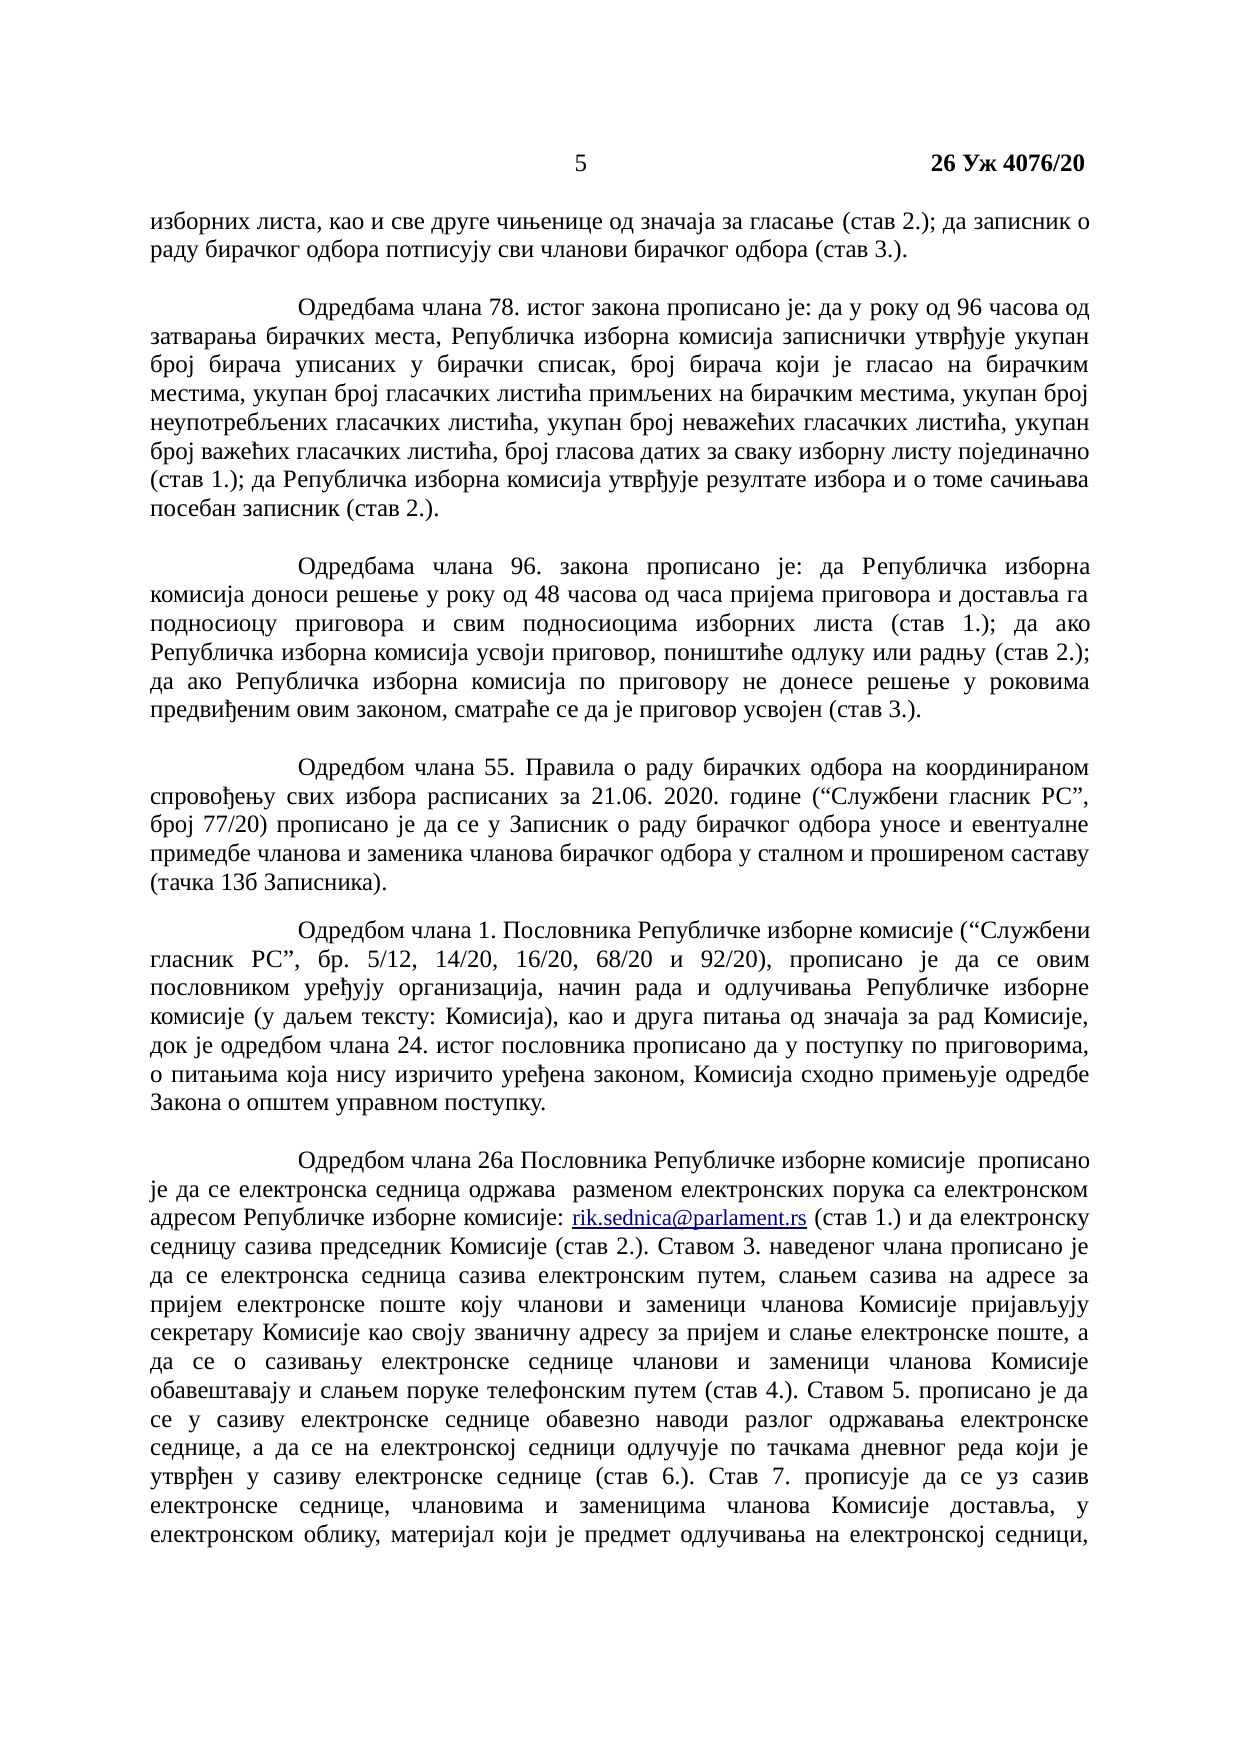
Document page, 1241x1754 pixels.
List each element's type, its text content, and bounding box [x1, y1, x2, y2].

text Одредбама члана 78. истог закона прописано је: да у року од 96 часова од затварања бирачких места, Републичка изборна комисија записнички утврђује укупан број бирача уписаних у бирачки списак, број бирача који је гласао на бирачким местима, укупан број гласачких листића примљених на бирачким местима, укупан број неупотребљених гласачких листића, укупан број неважећих гласачких листића, укупан број важећих гласачких листића, број гласова датих за сваку изборну листу појединачно (став 1.); да Републичка изборна комисија утврђује резултате избора и о томе сачињава посебан записник (став 2.). [150, 263, 1090, 522]
text Одредбом члана 55. Правила о раду бирачких одбора на координираном спровођењу свих избора расписаних за 21.06. 2020. године (“Службени гласник РС”, број 77/20) прописано је да се у Записник о раду бирачког одбора уносе и евентуалне примедбе чланова и заменика чланова бирачког одбора у сталном и проширеном саставу (тачка 13б Записника). [150, 752, 1090, 896]
text изборних листа, као и све друге чињенице од значаја за гласање (став 2.); да записник о раду бирачког одбора потписују сви чланови бирачког одбора (став 3.). [150, 206, 1090, 263]
text Одредбама члана 96. закона прописано је: да Републичка изборна комисија доноси решење у року од 48 часова од часа пријема приговора и доставља га подносиоцу приговора и свим подносиоцима изборних листа (став 1.); да ако Републичка изборна комисија усвоји приговор, поништиће одлуку или радњу (став 2.); да ако Републичка изборна комисија по приговору не донесе решење у роковима предвиђеним овим законом, сматраће се да је приговор усвојен (став 3.). [150, 551, 1090, 723]
text Одредбом члана 26а Пословника Републичке изборне комисије прописано је да се електронска седница одржава разменом електронских порука са електронском адресом Републичке изборне комисије: rik.sednica@parlament.rs (став 1.) и да електронску седницу сазива председник Комисије (став 2.). Ставом 3. наведеног члана прописано је да се електронска седница сазива електронским путем, слањем сазива на адресе за пријем електронске поште коју чланови и заменици чланова Комисије пријављују секретару Комисије као своју званичну адресу за пријем и слање електронске поште, а да се о сазивању електронске седнице чланови и заменици чланова Комисије обавештавају и слањем поруке телефонским путем (став 4.). Ставом 5. прописано је да се у сазиву електронске седнице обавезно наводи разлог одржавања електронске седнице, а да се на електронској седници одлучује по тачкама дневног реда који је утврђен у сазиву електронске седнице (став 6.). Став 7. прописује да се уз сазив електронске седнице, члановима и заменицима чланова Комисије доставља, у електронском облику, материјал који је предмет одлучивања на електронској седници, [150, 1145, 1090, 1547]
text Одредбом члана 1. Пословника Републичке изборне комисије (“Службени гласник РС”, бр. 5/12, 14/20, 16/20, 68/20 и 92/20), прописано је да се овим пословником уређују организација, начин рада и одлучивања Републичке изборне комисије (у даљем тексту: Комисија), као и друга питања од значаја за рад Комисије, док је одредбом члана 24. истог пословника прописано да у поступку по приговорима, о питањима која нису изричито уређена законом, Комисија сходно примењује одредбе Закона о општем управном поступку. [150, 915, 1090, 1116]
